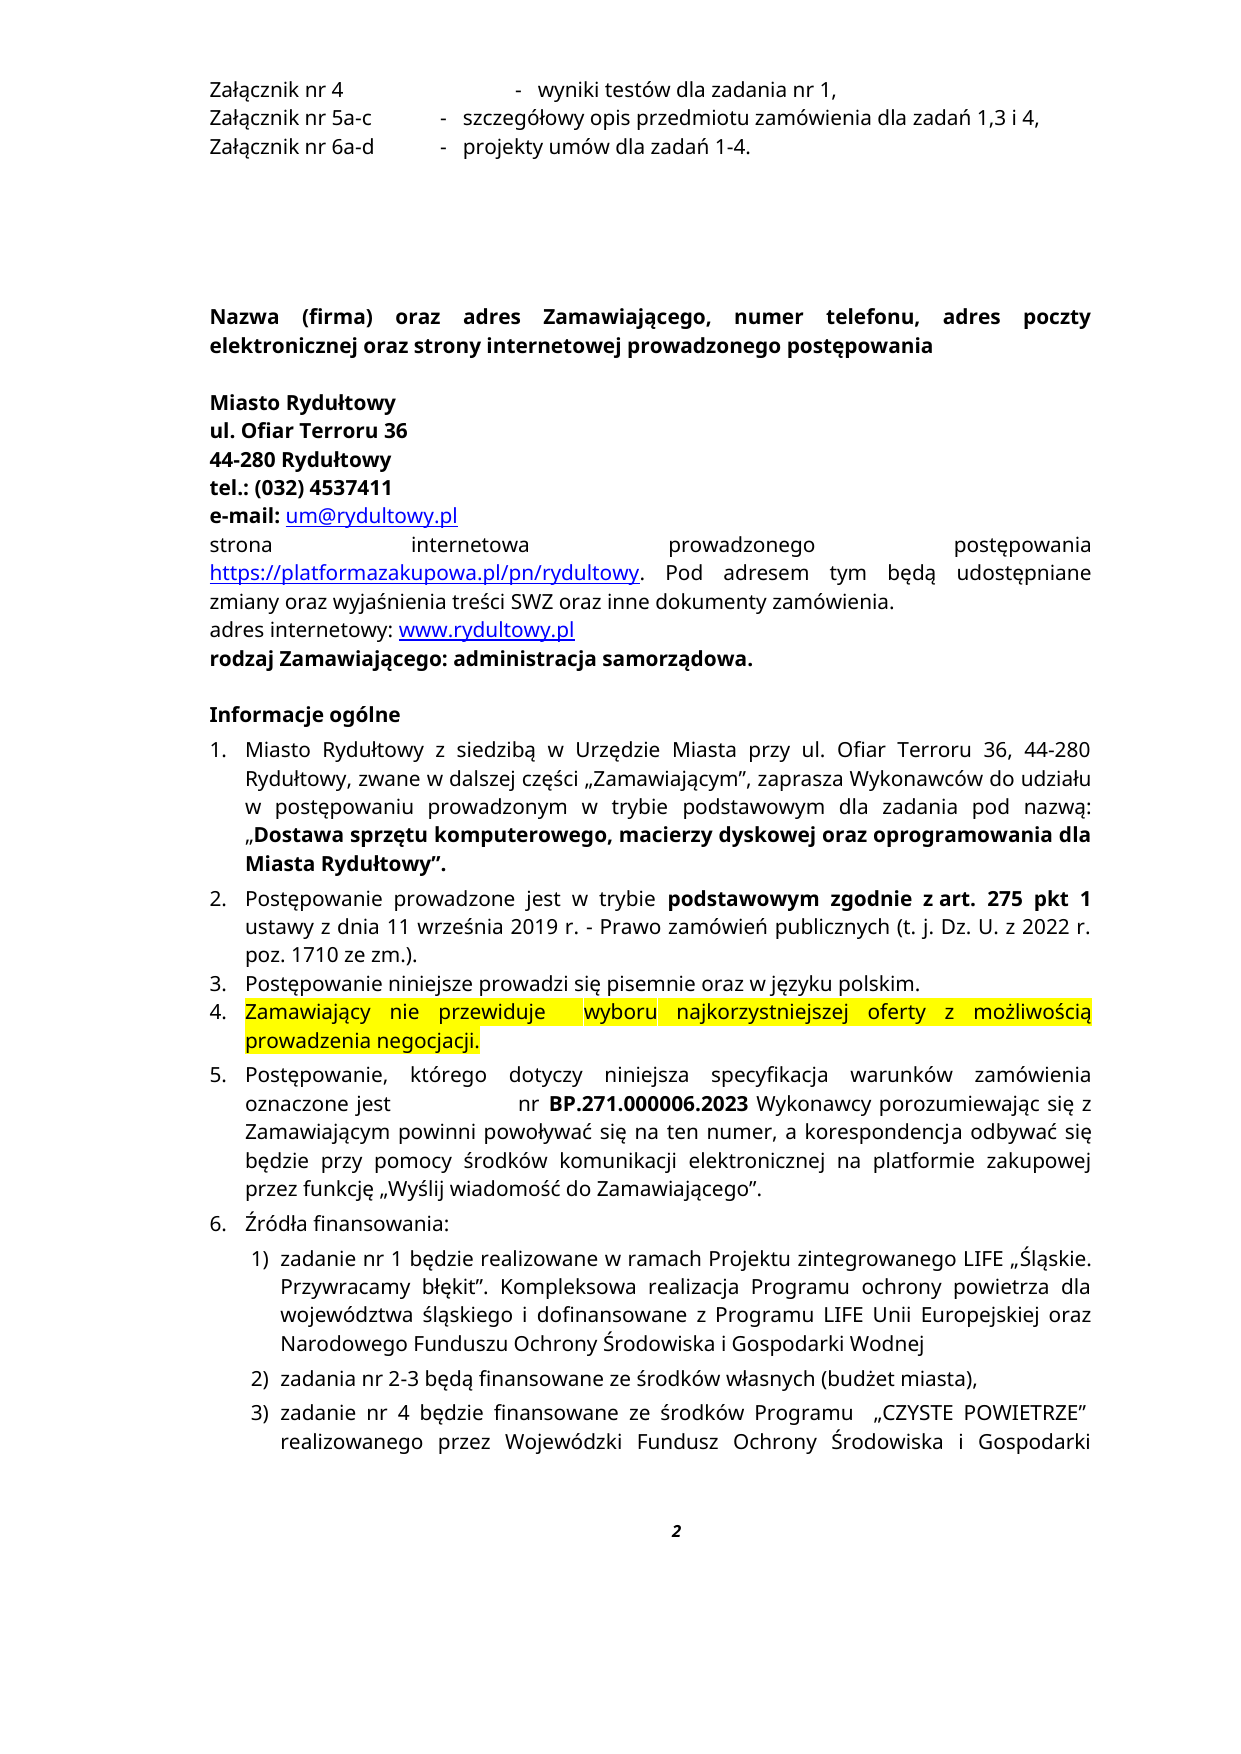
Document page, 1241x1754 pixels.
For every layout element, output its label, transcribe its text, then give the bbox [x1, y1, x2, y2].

list Miasto Rydułtowy z siedzibą w Urzędzie Miasta przy ul. Ofiar Terroru 36, 44-280 Rydułtowy, zwane w dalszej części „Zamawiającym”, zaprasza Wykonawców do udziału w postępowaniu prowadzonym w trybie podstawowym dla zadania pod nazwą: „Dostawa sprzętu komputerowego, macierzy dyskowej oraz oprogramowania dla Miasta Rydułtowy”. [209, 735, 1092, 877]
list Zamawiający nie przewiduje wyboru najkorzystniejszej oferty z możliwością prowadzenia negocjacji. [209, 997, 1092, 1054]
subtitle Informacje ogólne [209, 701, 1092, 729]
text 44-280 Rydułtowy [209, 445, 1092, 473]
text Załącznik nr 5a-c - szczegółowy opis przedmiotu zamówienia dla zadań 1,3 i 4, [209, 103, 1092, 132]
text Załącznik nr 6a-d - projekty umów dla zadań 1-4. [209, 132, 1092, 160]
list zadania nr 2-3 będą finansowane ze środków własnych (budżet miasta), [251, 1364, 1092, 1392]
text Nazwa (firma) oraz adres Zamawiającego, numer telefonu, adres poczty elektronicznej oraz strony internetowej prowadzonego postępowania [209, 302, 1092, 359]
list zadanie nr 4 będzie finansowane ze środków Programu „CZYSTE POWIETRZE” realizowanego przez Wojewódzki Fundusz Ochrony Środowiska i Gospodarki [251, 1398, 1092, 1455]
text e-mail: um@rydultowy.pl [209, 502, 1092, 530]
text rodzaj Zamawiającego: administracja samorządowa. [209, 644, 1092, 672]
text strona internetowa prowadzonego postępowania https://platformazakupowa.pl/pn/rydultowy. Pod adresem tym będą udostępniane zmiany oraz wyjaśnienia treści SWZ oraz inne dokumenty zamówienia. [209, 530, 1092, 615]
text Miasto Rydułtowy [209, 388, 1092, 416]
list Źródła finansowania: [209, 1209, 1092, 1237]
list Postępowanie, którego dotyczy niniejsza specyfikacja warunków zamówienia oznaczone jest nr BP.271.000006.2023 Wykonawcy porozumiewając się z Zamawiającym powinni powoływać się na ten numer, a korespondencja odbywać się będzie przy pomocy środków komunikacji elektronicznej na platformie zakupowej przez funkcję „Wyślij wiadomość do Zamawiającego”. [209, 1061, 1092, 1203]
list Postępowanie prowadzone jest w trybie podstawowym zgodnie z art. 275 pkt 1 ustawy z dnia 11 września 2019 r. - Prawo zamówień publicznych (t. j. Dz. U. z 2022 r. poz. 1710 ze zm.). [209, 884, 1092, 969]
text tel.: (032) 4537411 [209, 473, 1092, 502]
list Postępowanie niniejsze prowadzi się pisemnie oraz w języku polskim. [209, 969, 1092, 997]
list zadanie nr 1 będzie realizowane w ramach Projektu zintegrowanego LIFE „Śląskie. Przywracamy błękit”. Kompleksowa realizacja Programu ochrony powietrza dla województwa śląskiego i dofinansowane z Programu LIFE Unii Europejskiej oraz Narodowego Funduszu Ochrony Środowiska i Gospodarki Wodnej [251, 1244, 1092, 1357]
text Załącznik nr 4 - wyniki testów dla zadania nr 1, [209, 75, 1092, 103]
text ul. Ofiar Terroru 36 [209, 416, 1092, 445]
text adres internetowy: www.rydultowy.pl [209, 615, 1092, 644]
